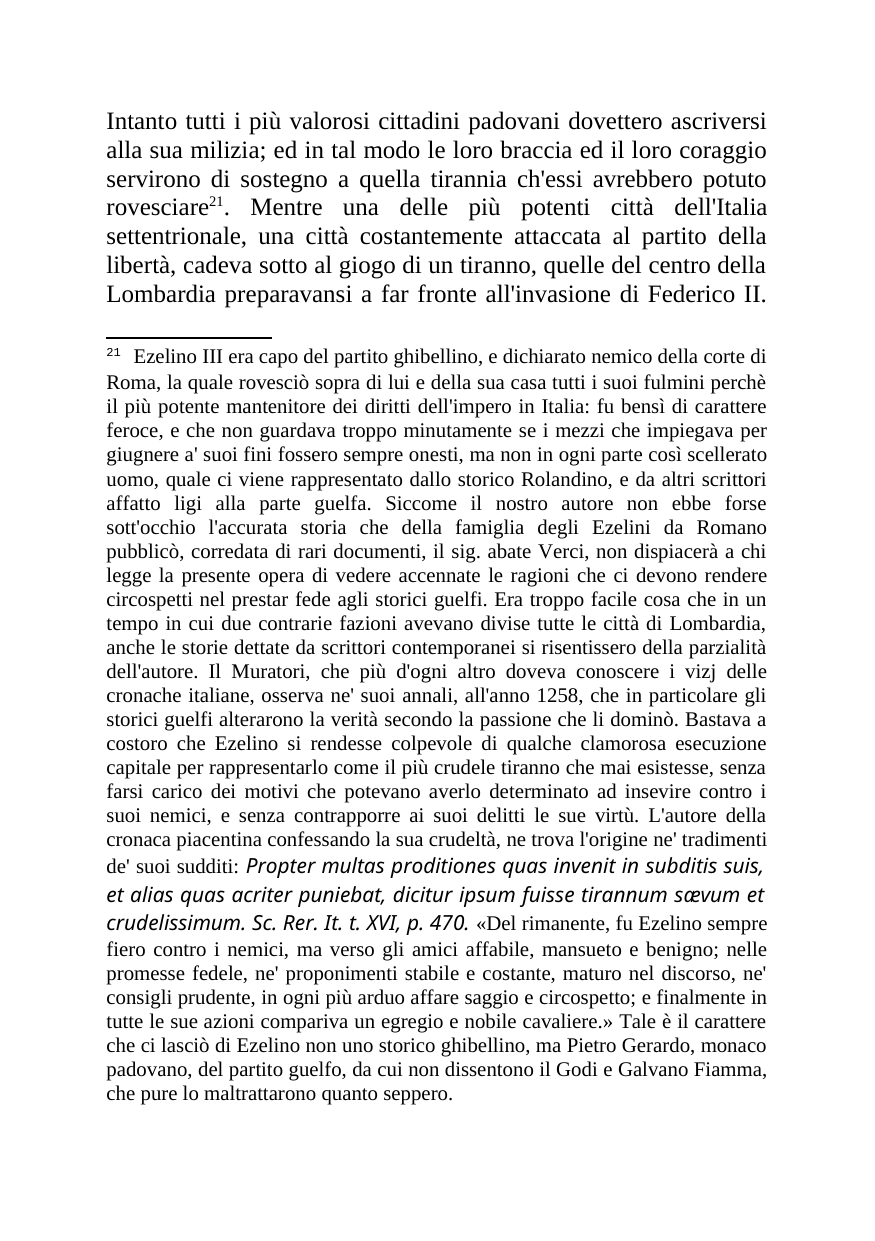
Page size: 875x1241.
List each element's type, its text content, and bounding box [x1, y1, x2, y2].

text Il priore di san Benedetto, don Giordano, che da quel pulpito, su cui predicava ai cristiani, aveva lungo tempo governata la repubblica, trovavasi in città e poteva ad ogni istante illuminare il popolo sulle pratiche di Ezelino. Il tiranno non trascurava in ogni occasione di mostrare il più profondo rispetto per questo ecclesiastico. Un giorno gli mandò alcuni suoi cavalieri, pregandolo da sua parte a venire a palazzo per consigliarlo intorno ad un affare di somma importanza. Il priore li seguì, e montato sopra un cavallo che lo aspettava alla porta, venne condotto al castello d'Ezelino, ove rimase lungo tempo prigione. Intanto tutti i più valorosi cittadini padovani dovettero ascriversi alla sua milizia; ed in tal modo le loro braccia ed il loro coraggio servirono di sostegno a quella tirannia ch'essi avrebbero potuto rovesciare. Mentre una delle più potenti città dell'Italia settentrionale, una città costantemente attaccata al partito della libertà, cadeva sotto al giogo di un tiranno, quelle del centro della Lombardia preparavansi a far fronte all'invasione di Federico II. Questo monarca rientrò in Italia in agosto del 1237, alla testa di due mila uomini di cavalleria tedesca, e fu incontrato nelle vicinanze di Verona da dieci mila Saraceni, che aveva fatti venire dalla Puglia. Nel distretto di Mantova ingrossava la sua armata coll'unione di tutti i Ghibellini lombardi; e Mantova ed il conte di san Bonifacio, spaventati da tanto apparecchio di forze, gli si sottomisero. [106, 106, 768, 307]
text Ezelino III era capo del partito ghibellino, e dichiarato nemico della corte di Roma, la quale rovesciò sopra di lui e della sua casa tutti i suoi fulmini perchè il più potente mantenitore dei diritti dell'impero in Italia: fu bensì di carattere feroce, e che non guardava troppo minutamente se i mezzi che impiegava per giugnere a' suoi fini fossero sempre onesti, ma non in ogni parte così scellerato uomo, quale ci viene rappresentato dallo storico Rolandino, e da altri scrittori affatto ligi alla parte guelfa. Siccome il nostro autore non ebbe forse sott'occhio l'accurata storia che della famiglia degli Ezelini da Romano pubblicò, corredata di rari documenti, il sig. abate Verci, non dispiacerà a chi legge la presente opera di vedere accennate le ragioni che ci devono rendere circospetti nel prestar fede agli storici guelfi. Era troppo facile cosa che in un tempo in cui due contrarie fazioni avevano divise tutte le città di Lombardia, anche le storie dettate da scrittori contemporanei si risentissero della parzialità dell'autore. Il Muratori, che più d'ogni altro doveva conoscere i vizj delle cronache italiane, osserva ne' suoi annali, all'anno 1258, che in particolare gli storici guelfi alterarono la verità secondo la passione che li dominò. Bastava a costoro che Ezelino si rendesse colpevole di qualche clamorosa esecuzione capitale per rappresentarlo come il più crudele tiranno che mai esistesse, senza farsi carico dei motivi che potevano averlo determinato ad insevire contro i suoi nemici, e senza contrapporre ai suoi delitti le sue virtù. L'autore della cronaca piacentina confessando la sua crudeltà, ne trova l'origine ne' tradimenti de' suoi sudditi: Propter multas proditiones quas invenit in subditis suis, et alias quas acriter puniebat, dicitur ipsum fuisse tirannum sævum et crudelissimum. Sc. Rer. It. t. XVI, p. 470. «Del rimanente, fu Ezelino sempre fiero contro i nemici, ma verso gli amici affabile, mansueto e benigno; nelle promesse fedele, ne' proponimenti stabile e costante, maturo nel discorso, ne' consigli prudente, in ogni più arduo affare saggio e circospetto; e finalmente in tutte le sue azioni compariva un egregio e nobile cavaliere.» Tale è il carattere che ci lasciò di Ezelino non uno storico ghibellino, ma Pietro Gerardo, monaco padovano, del partito guelfo, da cui non dissentono il Godi e Galvano Fiamma, che pure lo maltrattarono quanto seppero. [106, 344, 768, 1105]
